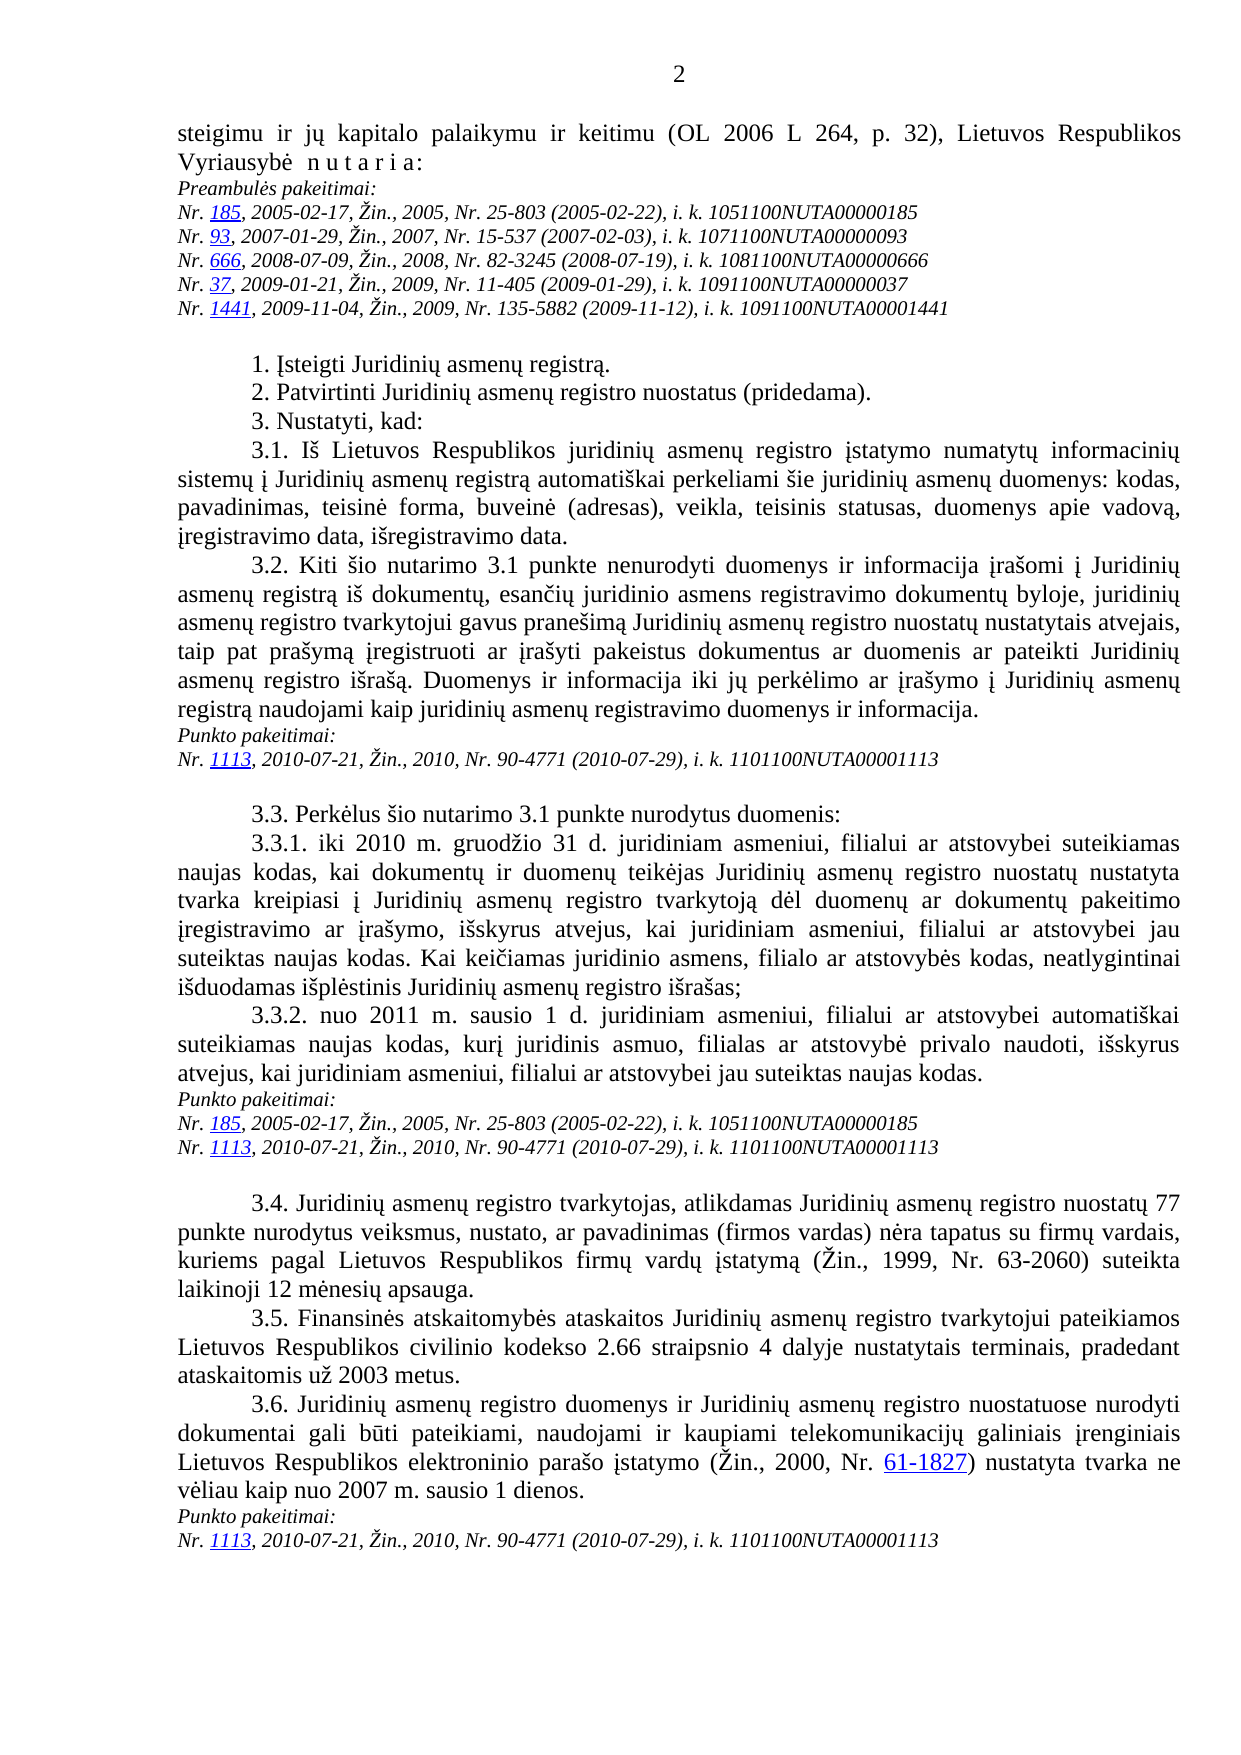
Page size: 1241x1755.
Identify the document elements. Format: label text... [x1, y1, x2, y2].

text 3.3.2. nuo 2011 m. sausio 1 d. juridiniam asmeniui, filialui ar atstovybei automatiškai suteikiamas naujas kodas, kurį juridinis asmuo, filialas ar atstovybė privalo naudoti, išskyrus atvejus, kai juridiniam asmeniui, filialui ar atstovybei jau suteiktas naujas kodas. [177, 1001, 1181, 1087]
text Nr. 1113, 2010-07-21, Žin., 2010, Nr. 90-4771 (2010-07-29), i. k. 1101100NUTA00001113 [177, 1135, 1181, 1159]
text Nr. 1113, 2010-07-21, Žin., 2010, Nr. 90-4771 (2010-07-29), i. k. 1101100NUTA00001113 [177, 1528, 1181, 1552]
text 3.3.1. iki 2010 m. gruodžio 31 d. juridiniam asmeniui, filialui ar atstovybei suteikiamas naujas kodas, kai dokumentų ir duomenų teikėjas Juridinių asmenų registro nuostatų nustatyta tvarka kreipiasi į Juridinių asmenų registro tvarkytoją dėl duomenų ar dokumentų pakeitimo įregistravimo ar įrašymo, išskyrus atvejus, kai juridiniam asmeniui, filialui ar atstovybei jau suteiktas naujas kodas. Kai keičiamas juridinio asmens, filialo ar atstovybės kodas, neatlygintinai išduodamas išplėstinis Juridinių asmenų registro išrašas; [177, 828, 1181, 1001]
text Nr. 185, 2005-02-17, Žin., 2005, Nr. 25-803 (2005-02-22), i. k. 1051100NUTA00000185 [177, 200, 1181, 224]
text steigimu ir jų kapitalo palaikymu ir keitimu (OL 2006 L 264, p. 32), Lietuvos Respublikos Vyriausybė nutaria: [177, 118, 1181, 176]
text Nr. 666, 2008-07-09, Žin., 2008, Nr. 82-3245 (2008-07-19), i. k. 1081100NUTA00000666 [177, 248, 1181, 272]
text 3.6. Juridinių asmenų registro duomenys ir Juridinių asmenų registro nuostatuose nurodyti dokumentai gali būti pateikiami, naudojami ir kaupiami telekomunikacijų galiniais įrenginiais Lietuvos Respublikos elektroninio parašo įstatymo (Žin., 2000, Nr. 61-1827) nustatyta tvarka ne vėliau kaip nuo 2007 m. sausio 1 dienos. [177, 1389, 1181, 1504]
text 3.3. Perkėlus šio nutarimo 3.1 punkte nurodytus duomenis: [177, 799, 1181, 828]
text 1. Įsteigti Juridinių asmenų registrą. [177, 349, 1181, 377]
text Punkto pakeitimai: [177, 1087, 1181, 1111]
text Preambulės pakeitimai: [177, 176, 1181, 200]
text 2. Patvirtinti Juridinių asmenų registro nuostatus (pridedama). [177, 377, 1181, 406]
text Nr. 37, 2009-01-21, Žin., 2009, Nr. 11-405 (2009-01-29), i. k. 1091100NUTA00000037 [177, 272, 1181, 296]
text 3.2. Kiti šio nutarimo 3.1 punkte nenurodyti duomenys ir informacija įrašomi į Juridinių asmenų registrą iš dokumentų, esančių juridinio asmens registravimo dokumentų byloje, juridinių asmenų registro tvarkytojui gavus pranešimą Juridinių asmenų registro nuostatų nustatytais atvejais, taip pat prašymą įregistruoti ar įrašyti pakeistus dokumentus ar duomenis ar pateikti Juridinių asmenų registro išrašą. Duomenys ir informacija iki jų perkėlimo ar įrašymo į Juridinių asmenų registrą naudojami kaip juridinių asmenų registravimo duomenys ir informacija. [177, 550, 1181, 722]
text Nr. 185, 2005-02-17, Žin., 2005, Nr. 25-803 (2005-02-22), i. k. 1051100NUTA00000185 [177, 1111, 1181, 1135]
text Punkto pakeitimai: [177, 1504, 1181, 1528]
text 3.5. Finansinės atskaitomybės ataskaitos Juridinių asmenų registro tvarkytojui pateikiamos Lietuvos Respublikos civilinio kodekso 2.66 straipsnio 4 dalyje nustatytais terminais, pradedant ataskaitomis už 2003 metus. [177, 1303, 1181, 1389]
text Nr. 1113, 2010-07-21, Žin., 2010, Nr. 90-4771 (2010-07-29), i. k. 1101100NUTA00001113 [177, 747, 1181, 771]
text Nr. 1441, 2009-11-04, Žin., 2009, Nr. 135-5882 (2009-11-12), i. k. 1091100NUTA00001441 [177, 296, 1181, 320]
text 3.4. Juridinių asmenų registro tvarkytojas, atlikdamas Juridinių asmenų registro nuostatų 77 punkte nurodytus veiksmus, nustato, ar pavadinimas (firmos vardas) nėra tapatus su firmų vardais, kuriems pagal Lietuvos Respublikos firmų vardų įstatymą (Žin., 1999, Nr. 63-2060) suteikta laikinoji 12 mėnesių apsauga. [177, 1188, 1181, 1303]
text 3.1. Iš Lietuvos Respublikos juridinių asmenų registro įstatymo numatytų informacinių sistemų į Juridinių asmenų registrą automatiškai perkeliami šie juridinių asmenų duomenys: kodas, pavadinimas, teisinė forma, buveinė (adresas), veikla, teisinis statusas, duomenys apie vadovą, įregistravimo data, išregistravimo data. [177, 435, 1181, 550]
text Punkto pakeitimai: [177, 722, 1181, 747]
text 3. Nustatyti, kad: [177, 406, 1181, 435]
text Nr. 93, 2007-01-29, Žin., 2007, Nr. 15-537 (2007-02-03), i. k. 1071100NUTA00000093 [177, 224, 1181, 248]
